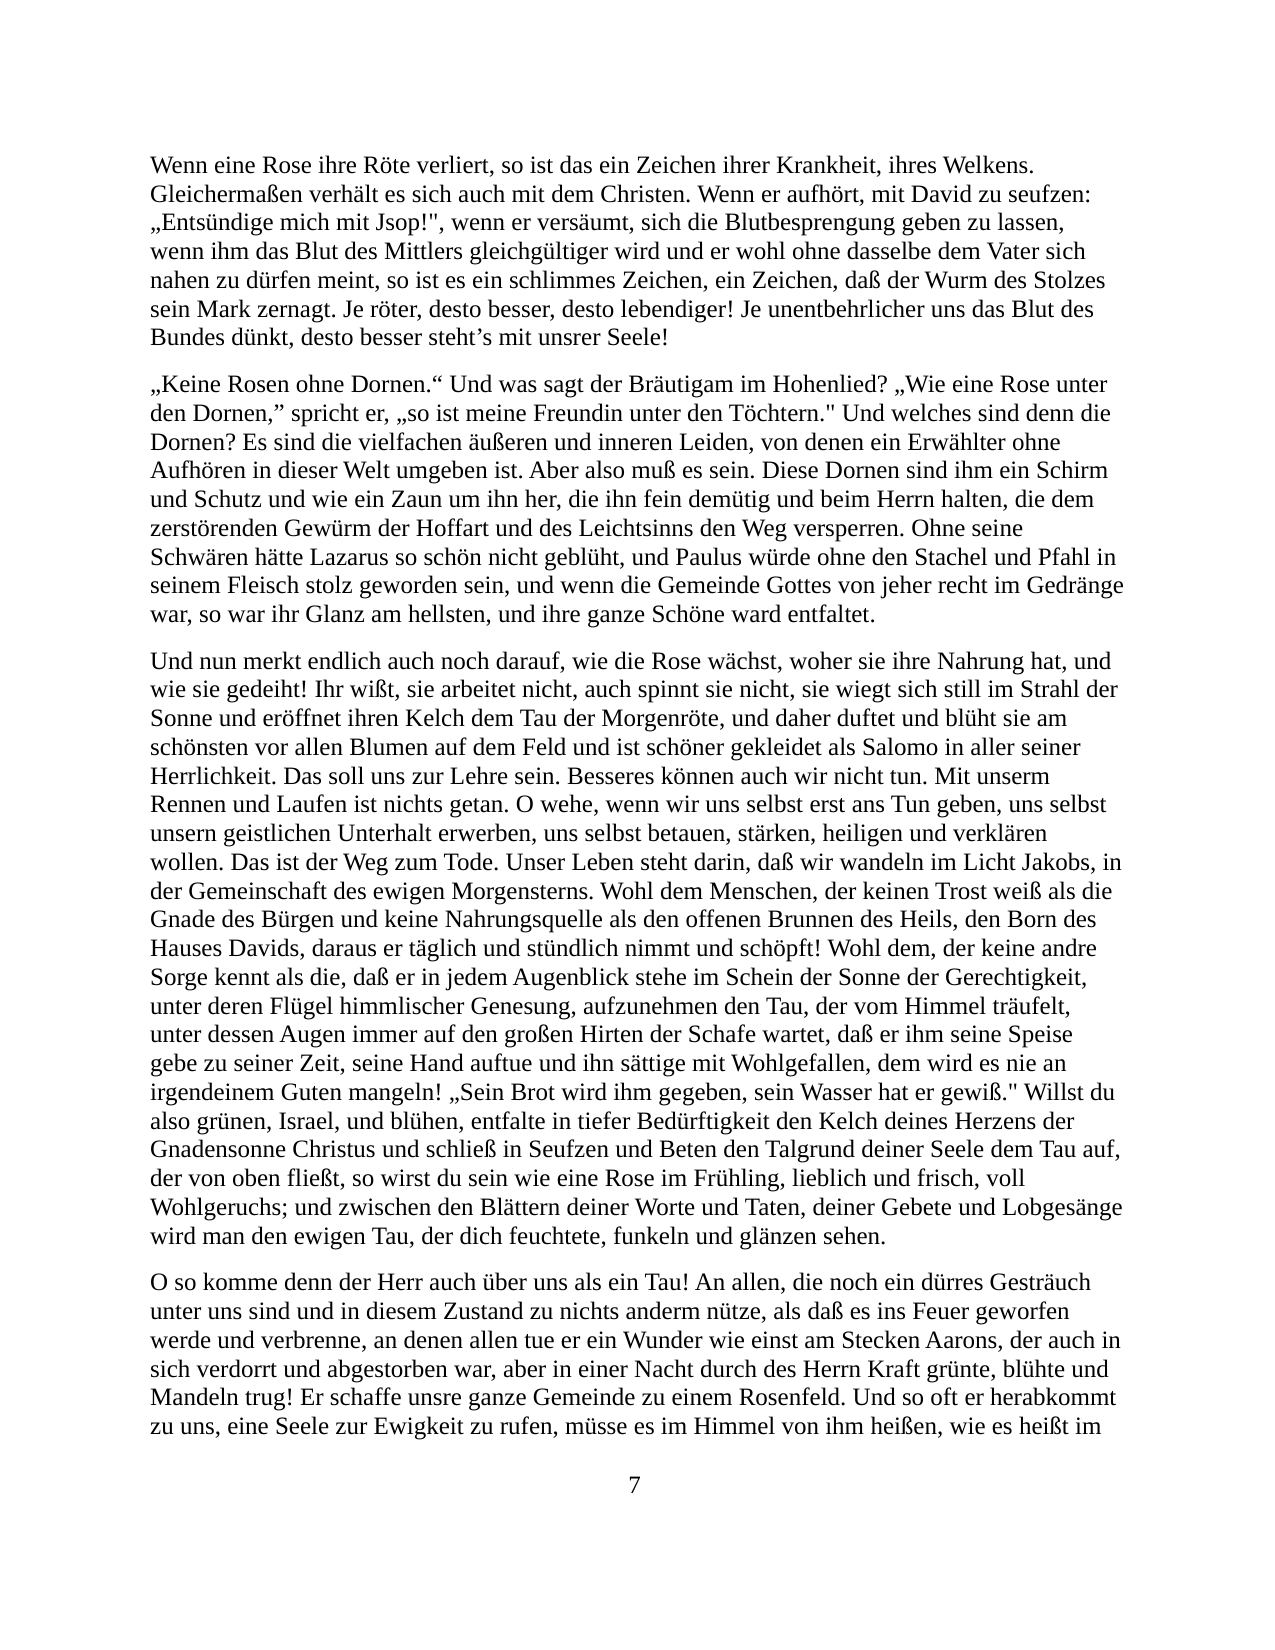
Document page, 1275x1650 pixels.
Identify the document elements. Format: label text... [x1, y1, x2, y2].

text Wenn eine Rose ihre Röte verliert, so ist das ein Zeichen ihrer Krankheit, ihres Welkens. Gleichermaßen verhält es sich auch mit dem Christen. Wenn er aufhört, mit David zu seufzen: „Entsündige mich mit Jsop!", wenn er versäumt, sich die Blutbesprengung geben zu lassen, wenn ihm das Blut des Mittlers gleichgültiger wird und er wohl ohne dasselbe dem Vater sich nahen zu dürfen meint, so ist es ein schlimmes Zeichen, ein Zeichen, daß der Wurm des Stolzes sein Mark zernagt. Je röter, desto besser, desto lebendiger! Je unentbehrlicher uns das Blut des Bundes dünkt, desto besser steht’s mit unsrer Seele! [150, 150, 1125, 351]
text O so komme denn der Herr auch über uns als ein Tau! An allen, die noch ein dürres Gesträuch unter uns sind und in diesem Zustand zu nichts anderm nütze, als daß es ins Feuer geworfen werde und verbrenne, an denen allen tue er ein Wunder wie einst am Stecken Aarons, der auch in sich verdorrt und abgestorben war, aber in einer Nacht durch des Herrn Kraft grünte, blühte und Mandeln trug! Er schaffe unsre ganze Gemeinde zu einem Rosenfeld. Und so oft er herabkommt zu uns, eine Seele zur Ewigkeit zu rufen, müsse es im Himmel von ihm heißen, wie es heißt im [150, 1267, 1125, 1440]
text „Keine Rosen ohne Dornen.“ Und was sagt der Bräutigam im Hohenlied? „Wie eine Rose unter den Dornen,” spricht er, „so ist meine Freundin unter den Töchtern." Und welches sind denn die Dornen? Es sind die vielfachen äußeren und inneren Leiden, von denen ein Erwählter ohne Aufhören in dieser Welt umgeben ist. Aber also muß es sein. Diese Dornen sind ihm ein Schirm und Schutz und wie ein Zaun um ihn her, die ihn fein demütig und beim Herrn halten, die dem zerstörenden Gewürm der Hoffart und des Leichtsinns den Weg versperren. Ohne seine Schwären hätte Lazarus so schön nicht geblüht, und Paulus würde ohne den Stachel und Pfahl in seinem Fleisch stolz geworden sein, und wenn die Gemeinde Gottes von jeher recht im Gedränge war, so war ihr Glanz am hellsten, und ihre ganze Schöne ward entfaltet. [150, 369, 1125, 628]
text Und nun merkt endlich auch noch darauf, wie die Rose wächst, woher sie ihre Nahrung hat, und wie sie gedeiht! Ihr wißt, sie arbeitet nicht, auch spinnt sie nicht, sie wiegt sich still im Strahl der Sonne und eröffnet ihren Kelch dem Tau der Morgenröte, und daher duftet und blüht sie am schönsten vor allen Blumen auf dem Feld und ist schöner gekleidet als Salomo in aller seiner Herrlichkeit. Das soll uns zur Lehre sein. Besseres können auch wir nicht tun. Mit unserm Rennen und Laufen ist nichts getan. O wehe, wenn wir uns selbst erst ans Tun geben, uns selbst unsern geistlichen Unterhalt erwerben, uns selbst betauen, stärken, heiligen und verklären wollen. Das ist der Weg zum Tode. Unser Leben steht darin, daß wir wandeln im Licht Jakobs, in der Gemeinschaft des ewigen Morgensterns. Wohl dem Menschen, der keinen Trost weiß als die Gnade des Bürgen und keine Nahrungsquelle als den offenen Brunnen des Heils, den Born des Hauses Davids, daraus er täglich und stündlich nimmt und schöpft! Wohl dem, der keine andre Sorge kennt als die, daß er in jedem Augenblick stehe im Schein der Sonne der Gerechtigkeit, unter deren Flügel himmlischer Genesung, aufzunehmen den Tau, der vom Himmel träufelt, unter dessen Augen immer auf den großen Hirten der Schafe wartet, daß er ihm seine Speise gebe zu seiner Zeit, seine Hand auftue und ihn sättige mit Wohlgefallen, dem wird es nie an irgendeinem Guten mangeln! „Sein Brot wird ihm gegeben, sein Wasser hat er gewiß." Willst du also grünen, Israel, und blühen, entfalte in tiefer Bedürftigkeit den Kelch deines Herzens der Gnadensonne Christus und schließ in Seufzen und Beten den Talgrund deiner Seele dem Tau auf, der von oben fließt, so wirst du sein wie eine Rose im Frühling, lieblich und frisch, voll Wohlgeruchs; und zwischen den Blättern deiner Worte und Taten, deiner Gebete und Lobgesänge wird man den ewigen Tau, der dich feuchtete, funkeln und glänzen sehen. [150, 646, 1125, 1249]
